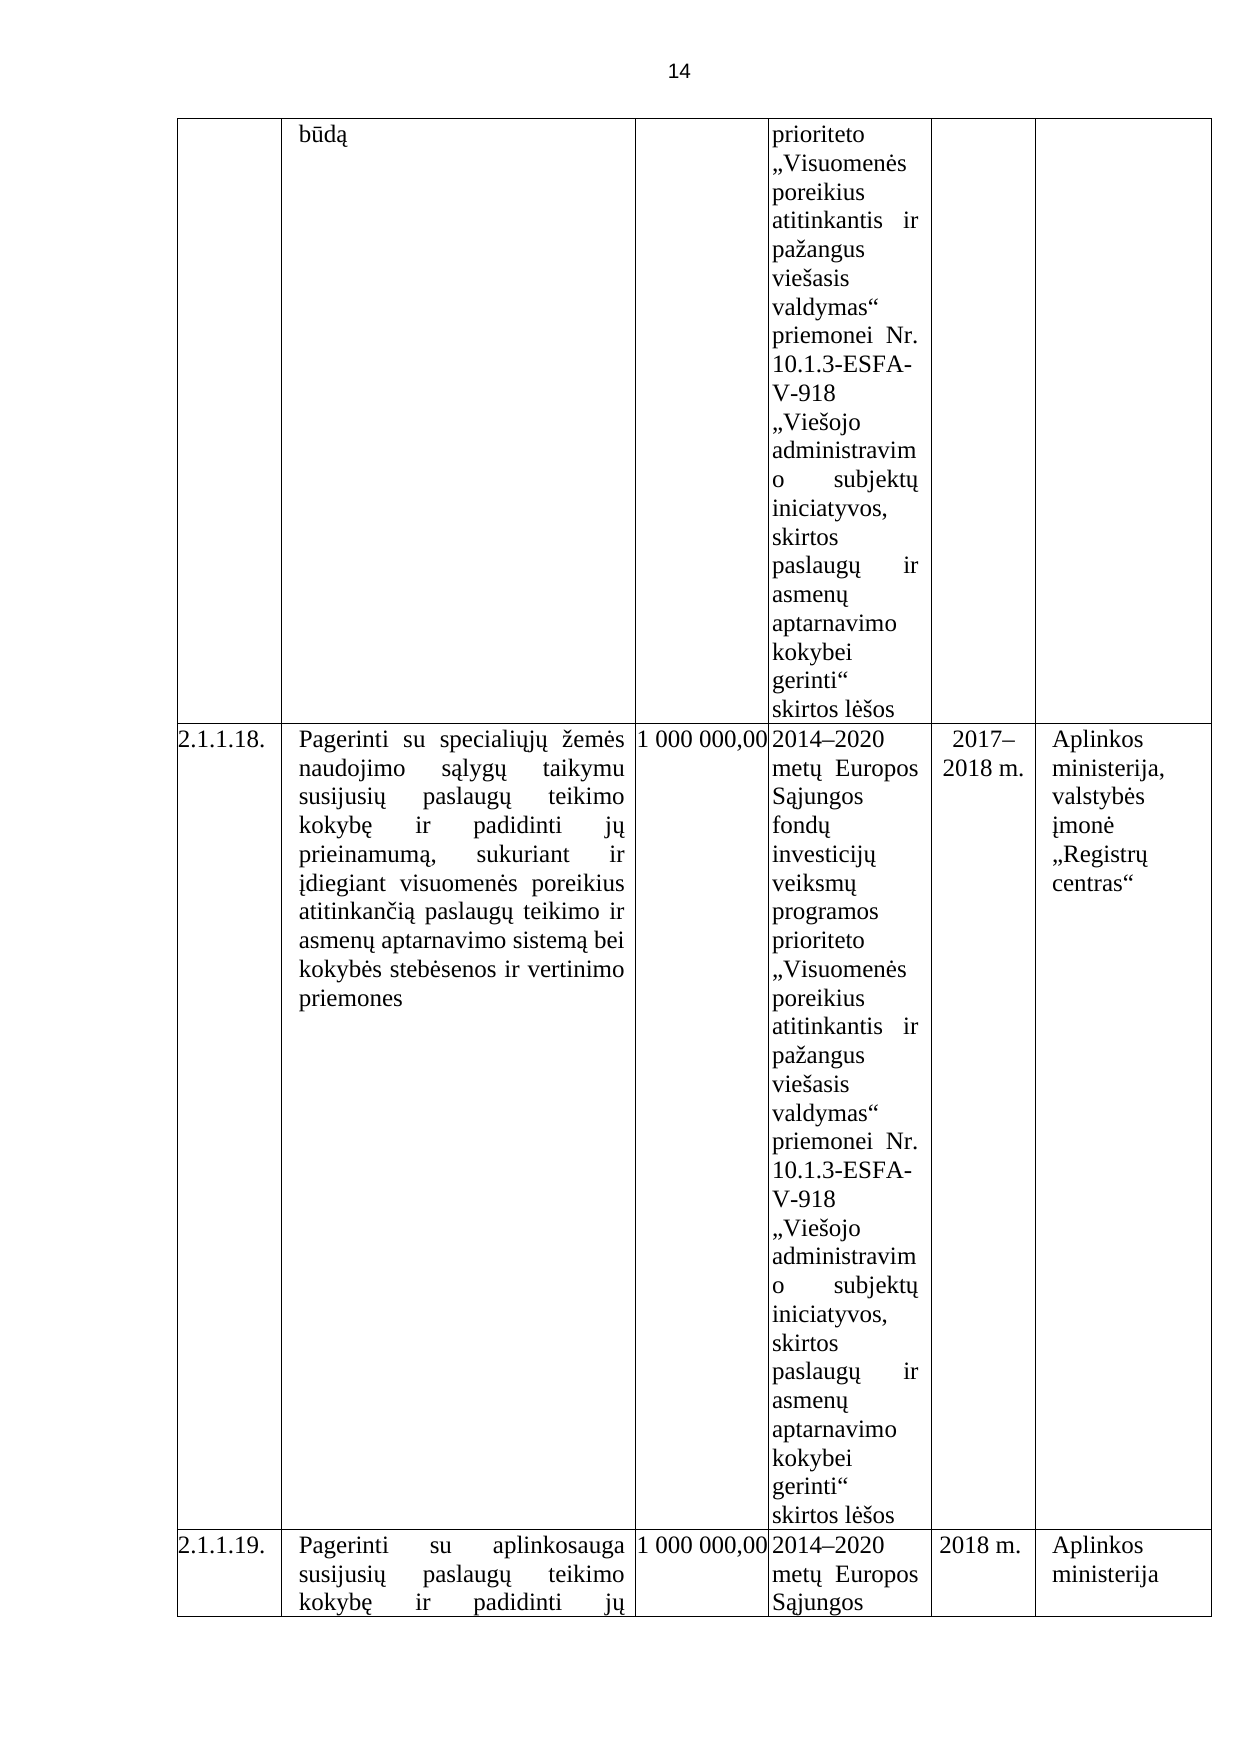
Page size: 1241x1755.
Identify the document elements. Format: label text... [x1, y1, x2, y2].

table_cell Pagerinti su specialiųjų žemės naudojimo sąlygų taikymu susijusių paslaugų teikimo kokybę ir padidinti jų prieinamumą, sukuriant ir įdiegiant visuomenės poreikius atitinkančią paslaugų teikimo ir asmenų aptarnavimo sistemą bei kokybės stebėsenos ir vertinimo priemones [282, 724, 635, 1529]
table_cell 1 000 000,00 [636, 724, 768, 1529]
table_cell Aplinkos ministerija [1036, 1530, 1211, 1616]
table_cell 2.1.1.19. [178, 1530, 281, 1616]
table_cell [636, 119, 768, 723]
table_cell 1 000 000,00 [636, 1530, 768, 1616]
table_cell [932, 119, 1035, 723]
table_cell Aplinkos ministerija, valstybės įmonė „Registrų centras“ [1036, 724, 1211, 1529]
table_cell 2014–2020 metų Europos Sąjungos fondų investicijų veiksmų programos prioriteto „Visuomenės poreikius atitinkantis ir pažangus viešasis valdymas“ priemonei Nr. 10.1.3-ESFA-V-918 „Viešojo administravimo subjektų iniciatyvos, skirtos paslaugų ir asmenų aptarnavimo kokybei gerinti“ skirtos lėšos [769, 724, 931, 1529]
table_cell prioriteto „Visuomenės poreikius atitinkantis ir pažangus viešasis valdymas“ priemonei Nr. 10.1.3-ESFA-V-918 „Viešojo administravimo subjektų iniciatyvos, skirtos paslaugų ir asmenų aptarnavimo kokybei gerinti“ skirtos lėšos [769, 119, 931, 723]
table_cell [1036, 119, 1211, 723]
table_cell 2.1.1.18. [178, 724, 281, 1529]
table_cell Pagerinti su aplinkosauga susijusių paslaugų teikimo kokybę ir padidinti jų [282, 1530, 635, 1616]
table_cell 2018 m. [932, 1530, 1035, 1616]
table_cell būdą [282, 119, 635, 723]
table_cell 2014–2020 metų Europos Sąjungos [769, 1530, 931, 1616]
table_cell [178, 119, 281, 723]
table_cell 2017–2018 m. [932, 724, 1035, 1529]
